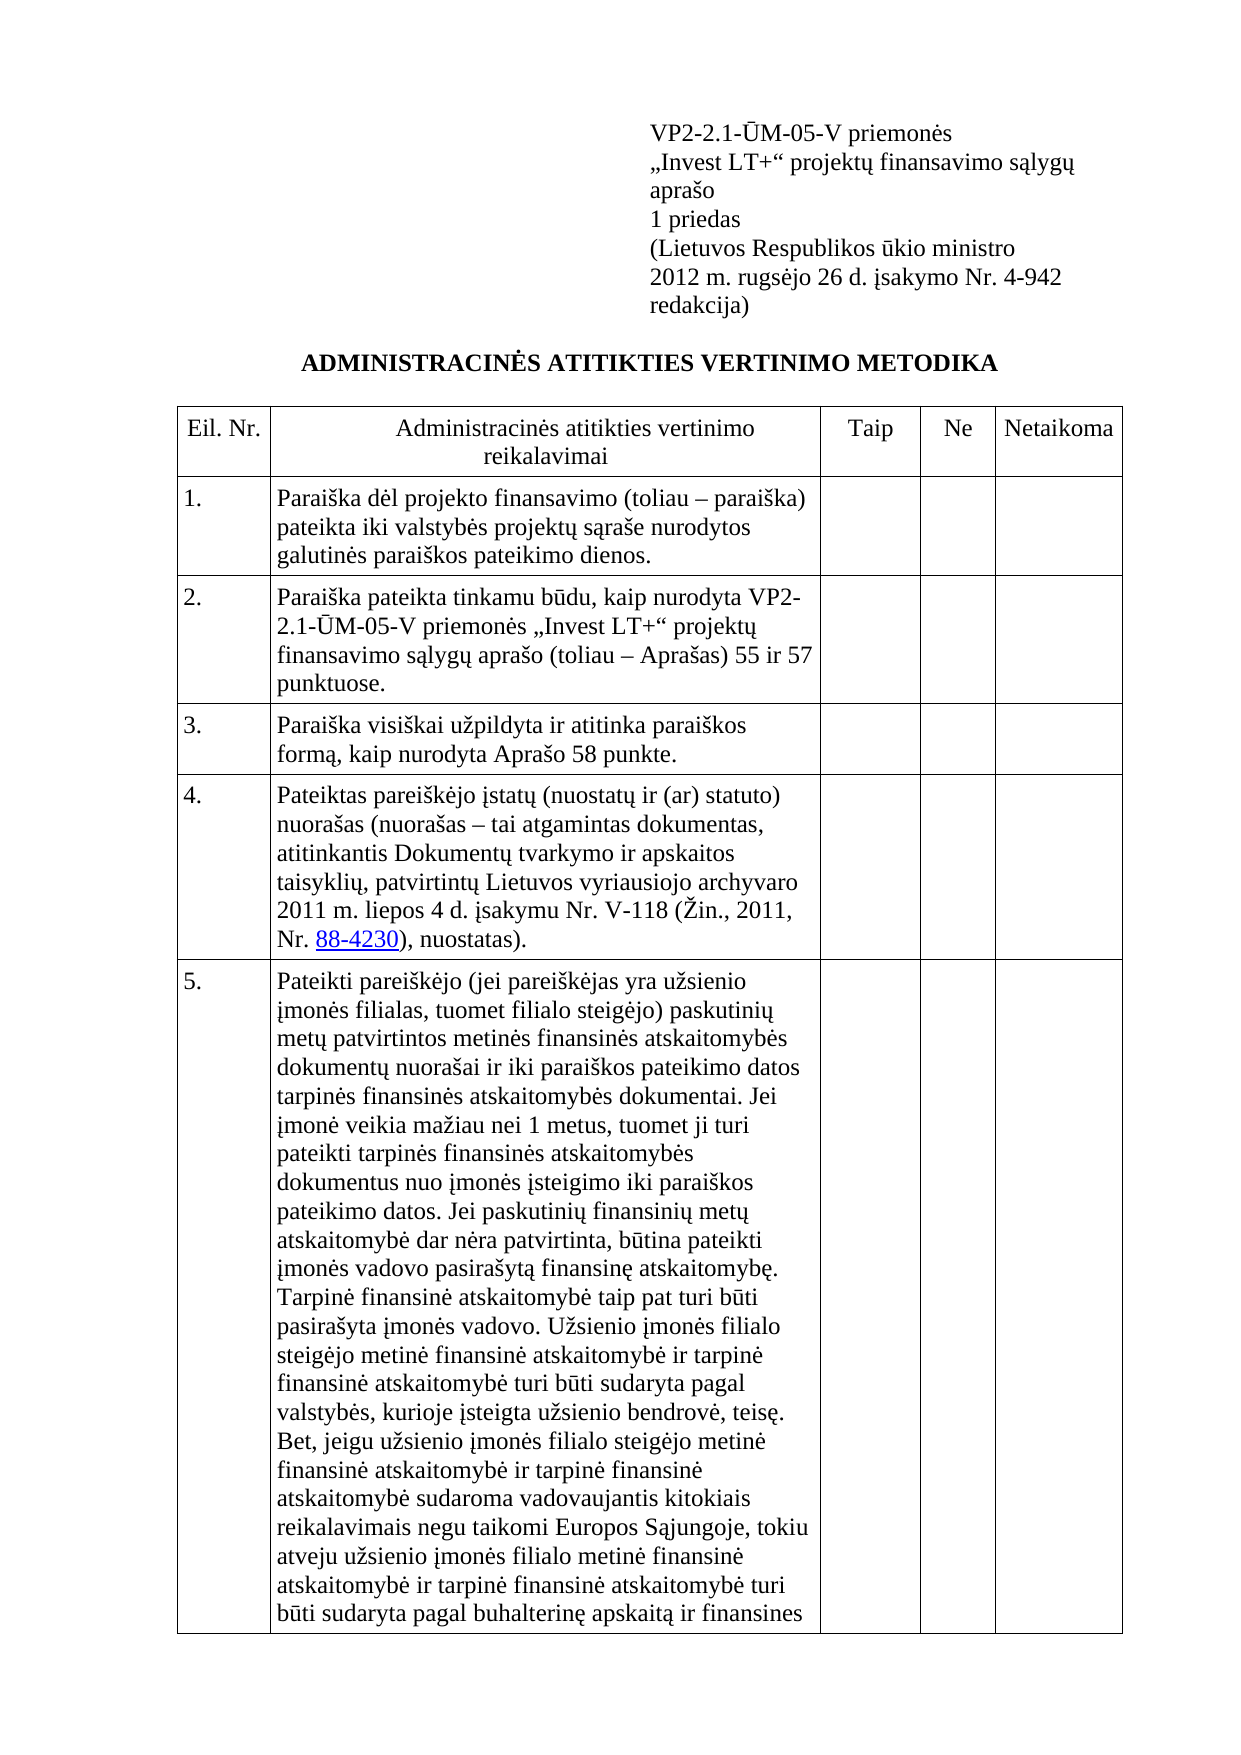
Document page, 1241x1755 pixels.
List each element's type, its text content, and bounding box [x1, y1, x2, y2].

text „Invest LT+“ projektų finansavimo sąlygų [649, 147, 1122, 176]
table_header Taip [821, 407, 920, 476]
text Administracinės atitikties vertinimo metodika [177, 348, 1122, 377]
table_cell Paraiška dėl projekto finansavimo (toliau – paraiška) pateikta iki valstybės projektų sąraše nurodytos galutinės paraiškos pateikimo dienos. [271, 477, 820, 575]
text 1 priedas [649, 204, 1122, 233]
table_header Eil. Nr. [178, 407, 270, 476]
table_cell [921, 704, 995, 773]
table_cell [996, 576, 1122, 703]
table_cell [821, 704, 920, 773]
table_cell [821, 775, 920, 959]
table_header Netaikoma [996, 407, 1122, 476]
table_cell Pateikti pareiškėjo (jei pareiškėjas yra užsienio įmonės filialas, tuomet filialo steigėjo) paskutinių metų patvirtintos metinės finansinės atskaitomybės dokumentų nuorašai ir iki paraiškos pateikimo datos tarpinės finansinės atskaitomybės dokumentai. Jei įmonė veikia mažiau nei 1 metus, tuomet ji turi pateikti tarpinės finansinės atskaitomybės dokumentus nuo įmonės įsteigimo iki paraiškos pateikimo datos. Jei paskutinių finansinių metų atskaitomybė dar nėra patvirtinta, būtina pateikti įmonės vadovo pasirašytą finansinę atskaitomybę. Tarpinė finansinė atskaitomybė taip pat turi būti pasirašyta įmonės vadovo. Užsienio įmonės filialo steigėjo metinė finansinė atskaitomybė ir tarpinė finansinė atskaitomybė turi būti sudaryta pagal valstybės, kurioje įsteigta užsienio bendrovė, teisę. Bet, jeigu užsienio įmonės filialo steigėjo metinė finansinė atskaitomybė ir tarpinė finansinė atskaitomybė sudaroma vadovaujantis kitokiais reikalavimais negu taikomi Europos Sąjungoje, tokiu atveju užsienio įmonės filialo metinė finansinė atskaitomybė ir tarpinė finansinė atskaitomybė turi būti sudaryta pagal buhalterinę apskaitą ir finansines [271, 960, 820, 1633]
table_cell [996, 775, 1122, 959]
table_cell [996, 704, 1122, 773]
text VP2-2.1-ŪM-05-V priemonės [649, 118, 1122, 147]
table_cell Paraiška visiškai užpildyta ir atitinka paraiškos formą, kaip nurodyta Aprašo 58 punkte. [271, 704, 820, 773]
table_cell 1. [178, 477, 270, 575]
text (Lietuvos Respublikos ūkio ministro [649, 233, 1122, 262]
table_cell Paraiška pateikta tinkamu būdu, kaip nurodyta VP2-2.1-ŪM-05-V priemonės „Invest LT+“ projektų finansavimo sąlygų aprašo (toliau – Aprašas) 55 ir 57 punktuose. [271, 576, 820, 703]
table_header Administracinės atitikties vertinimo reikalavimai [271, 407, 820, 476]
table_cell [996, 477, 1122, 575]
table_cell Pateiktas pareiškėjo įstatų (nuostatų ir (ar) statuto) nuorašas (nuorašas – tai atgamintas dokumentas, atitinkantis Dokumentų tvarkymo ir apskaitos taisyklių, patvirtintų Lietuvos vyriausiojo archyvaro 2011 m. liepos 4 d. įsakymu Nr. V-118 (Žin., 2011, Nr. 88-4230), nuostatas). [271, 775, 820, 959]
table_cell [821, 960, 920, 1633]
table_cell [821, 576, 920, 703]
text redakcija) [649, 291, 1122, 319]
table_cell 5. [178, 960, 270, 1633]
table_cell 3. [178, 704, 270, 773]
text aprašo [649, 176, 1122, 204]
table_cell 2. [178, 576, 270, 703]
table_cell 4. [178, 775, 270, 959]
table_cell [921, 477, 995, 575]
table_cell [921, 775, 995, 959]
table_cell [821, 477, 920, 575]
table_cell [921, 576, 995, 703]
text 2012 m. rugsėjo 26 d. įsakymo Nr. 4-942 [649, 262, 1122, 291]
table_cell [921, 960, 995, 1633]
table_header Ne [921, 407, 995, 476]
table_cell [996, 960, 1122, 1633]
